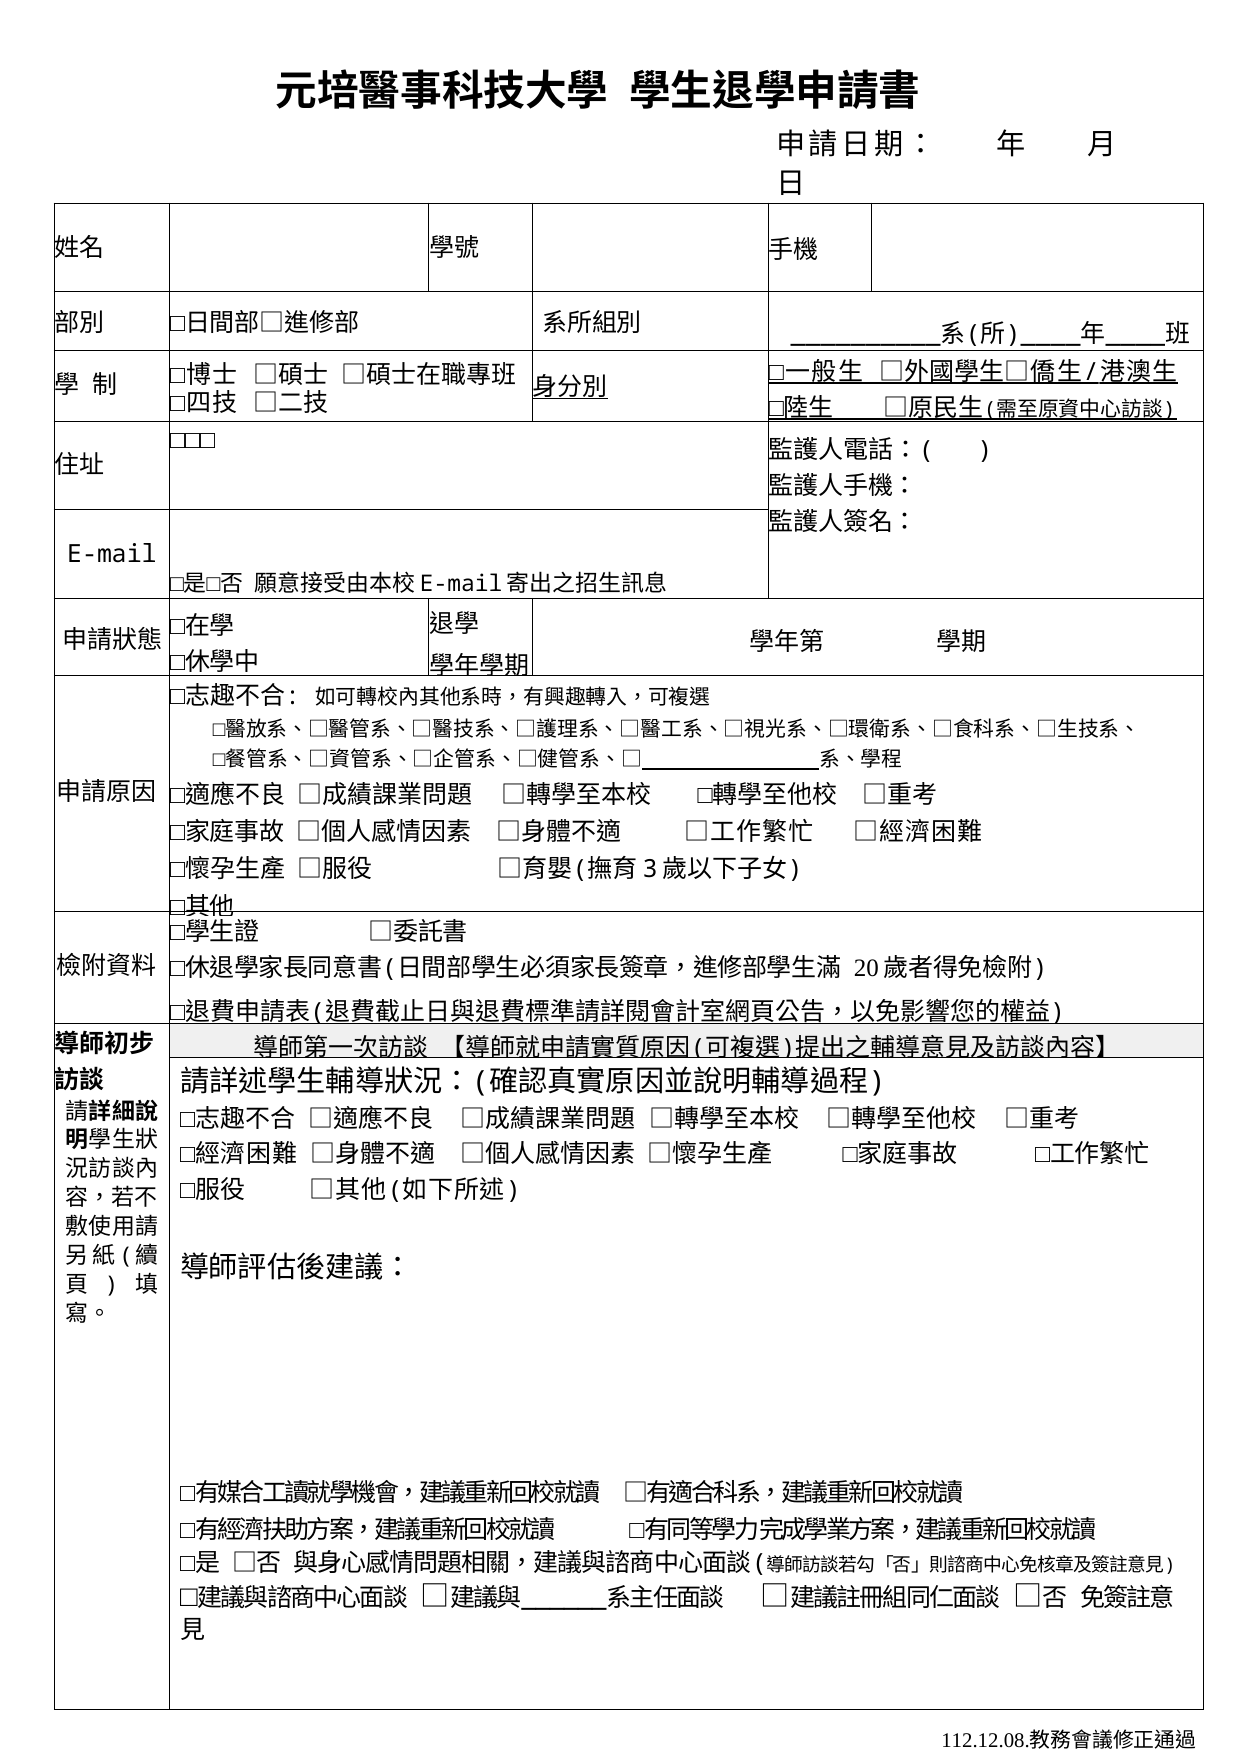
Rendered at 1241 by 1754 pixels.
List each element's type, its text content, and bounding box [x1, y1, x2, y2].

table_cell □在學 □休學中 [170, 599, 428, 675]
table_cell □□□ [170, 422, 768, 509]
table_cell 請詳述學生輔導狀況：(確認真實原因並說明輔導過程) □志趣不合 □適應不良 □成績課業問題 □轉學至本校 □轉學至他校 □重考 □經濟困難 □身體不適 □個人感情因素 □懷孕生產 □家庭事故 □工作繁忙 □服役 □其他(如下所述) 導師評估後建議： □有媒合工讀就學機會，建議重新回校就讀 □有適合科系，建議重新回校就讀 □有經濟扶助方案，建議重新回校就讀 □有同等學力完成學業方案，建議重新回校就讀 □是 □否 與身心感情問題相關，建議與諮商中心面談(導師訪談若勾「否」則諮商中心免核章及簽註意見) □建議與諮商中心面談 □建議與______系主任面談 □建議註冊組同仁面談 □否 免簽註意見 [170, 1058, 1203, 1709]
table_cell □日間部□進修部 [170, 292, 532, 350]
table_cell E-mail [55, 510, 169, 598]
table_header 手機 [769, 204, 871, 291]
table_cell 住址 [55, 422, 169, 509]
table_header [872, 204, 1203, 291]
table_cell □是□否 願意接受由本校E-mail寄出之招生訊息 [170, 510, 768, 598]
table_header 學號 [429, 204, 532, 291]
table_cell 系所組別 [533, 292, 768, 350]
table_cell □志趣不合: 如可轉校內其他系時，有興趣轉入，可複選 □醫放系、□醫管系、□醫技系、□護理系、□醫工系、□視光系、□環衛系、□食科系、□生技系、 □餐管系、□資管系、□企管系、□健管系、□ 系、學程 □適應不良 □成績課業問題 □轉學至本校 □轉學至他校 □重考 □家庭事故 □個人感情因素 □身體不適 □工作繁忙 □經濟困難 □懷孕生產 □服役 □育嬰(撫育3歲以下子女) □其他__________________ [170, 676, 1203, 911]
table_cell 導師初步訪談 請詳細說明學生狀況訪談內容，若不敷使用請另紙(續頁 ) 填寫。 [55, 1024, 169, 1709]
table_cell 申請狀態 [55, 599, 169, 675]
table_cell 學 制 [55, 351, 169, 421]
table_cell 檢附資料 [55, 912, 169, 1023]
table_cell □一般生 □外國學生□僑生/港澳生 □陸生 □原民生(需至原資中心訪談) [769, 351, 1203, 421]
table_cell __________系(所)____年____班 [769, 292, 1203, 350]
table_cell □學生證 □委託書 □休退學家長同意書(日間部學生必須家長簽章，進修部學生滿 20歲者得免檢附) □退費申請表(退費截止日與退費標準請詳閱會計室網頁公告，以免影響您的權益) [170, 912, 1203, 1023]
text 申請日期： 年 月 日 [776, 123, 1196, 202]
text 元培醫事科技大學 學生退學申請書 [0, 57, 1196, 117]
table_cell 部別 [55, 292, 169, 350]
table_cell □博士 □碩士 □碩士在職專班 □四技 □二技 [170, 351, 532, 421]
table_cell 身分別 [533, 351, 768, 421]
table_cell 導師第一次訪談 【導師就申請實質原因(可複選)提出之輔導意見及訪談內容】 [170, 1024, 1203, 1057]
table_header [533, 204, 768, 291]
table_cell 申請原因 [55, 676, 169, 911]
table_cell 學年第 學期 [533, 599, 1203, 675]
table_header 姓名 [55, 204, 169, 291]
table_cell 退學 學年學期 [429, 599, 532, 675]
table_header [170, 204, 428, 291]
table_cell 監護人電話：( ) 監護人手機： 監護人簽名： [769, 422, 1203, 598]
